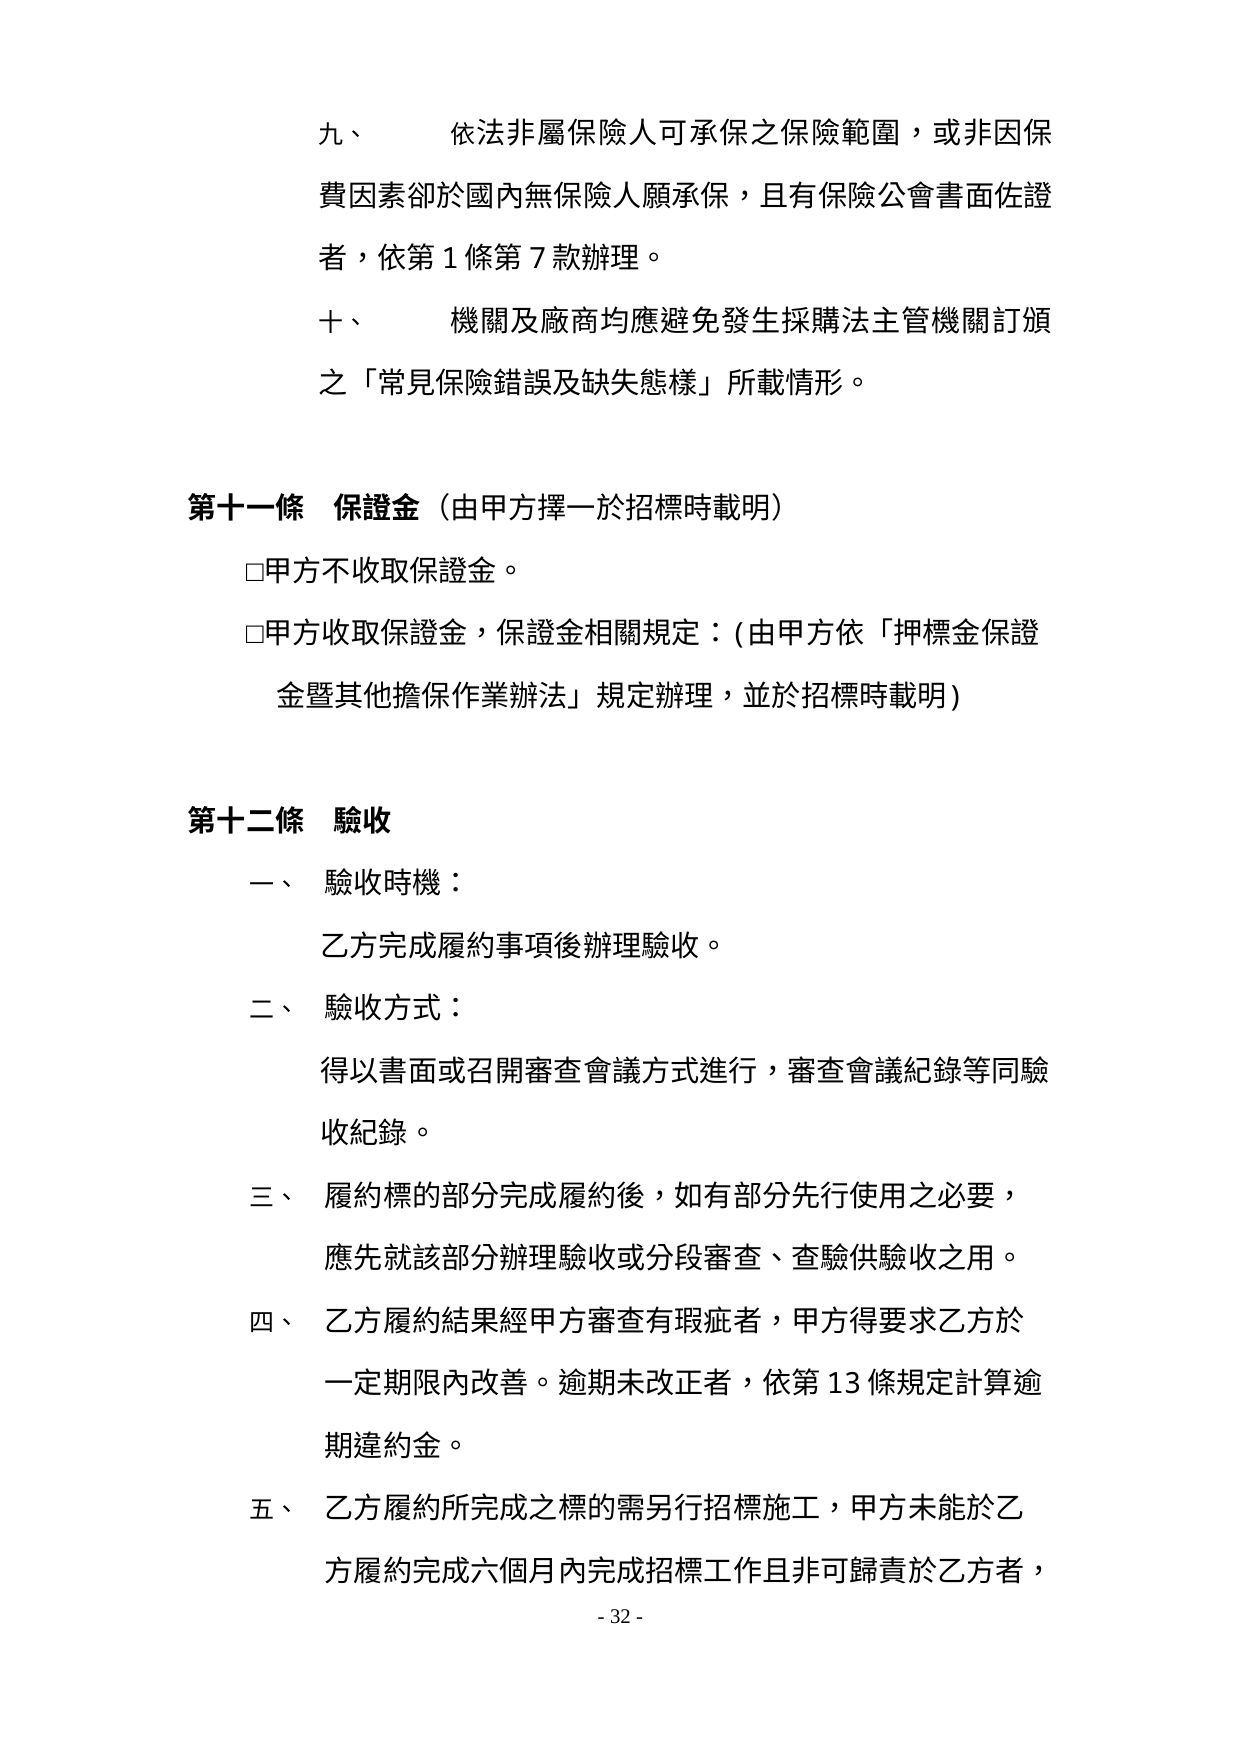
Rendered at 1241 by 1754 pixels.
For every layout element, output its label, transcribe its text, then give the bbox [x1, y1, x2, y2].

text 得以書面或召開審查會議方式進行，審查會議紀錄等同驗收紀錄。 [320, 1027, 1053, 1152]
text 第十一條 保證金（由甲方擇一於招標時載明） [187, 464, 1053, 527]
list 履約標的部分完成履約後，如有部分先行使用之必要，應先就該部分辦理驗收或分段審查、查驗供驗收之用。 [249, 1152, 1053, 1277]
list 乙方履約結果經甲方審查有瑕疵者，甲方得要求乙方於一定期限內改善。逾期未改正者，依第13條規定計算逾期違約金。 [249, 1277, 1053, 1464]
text □甲方不收取保證金。 [187, 527, 1053, 589]
list 機關及廠商均應避免發生採購法主管機關訂頒之「常見保險錯誤及缺失態樣」所載情形。 [319, 277, 1053, 402]
list 依法非屬保險人可承保之保險範圍，或非因保費因素卻於國內無保險人願承保，且有保險公會書面佐證者，依第1條第7款辦理。 [319, 89, 1053, 277]
text 乙方完成履約事項後辦理驗收。 [320, 902, 1053, 964]
list 驗收時機： [249, 839, 1053, 902]
text 第十二條 驗收 [187, 777, 1053, 839]
list 驗收方式： [249, 964, 1053, 1027]
list 乙方履約所完成之標的需另行招標施工，甲方未能於乙方履約完成六個月內完成招標工作且非可歸責於乙方者， [249, 1464, 1053, 1589]
text □甲方收取保證金，保證金相關規定：(由甲方依「押標金保證金暨其他擔保作業辦法」規定辦理，並於招標時載明) [246, 589, 1053, 714]
